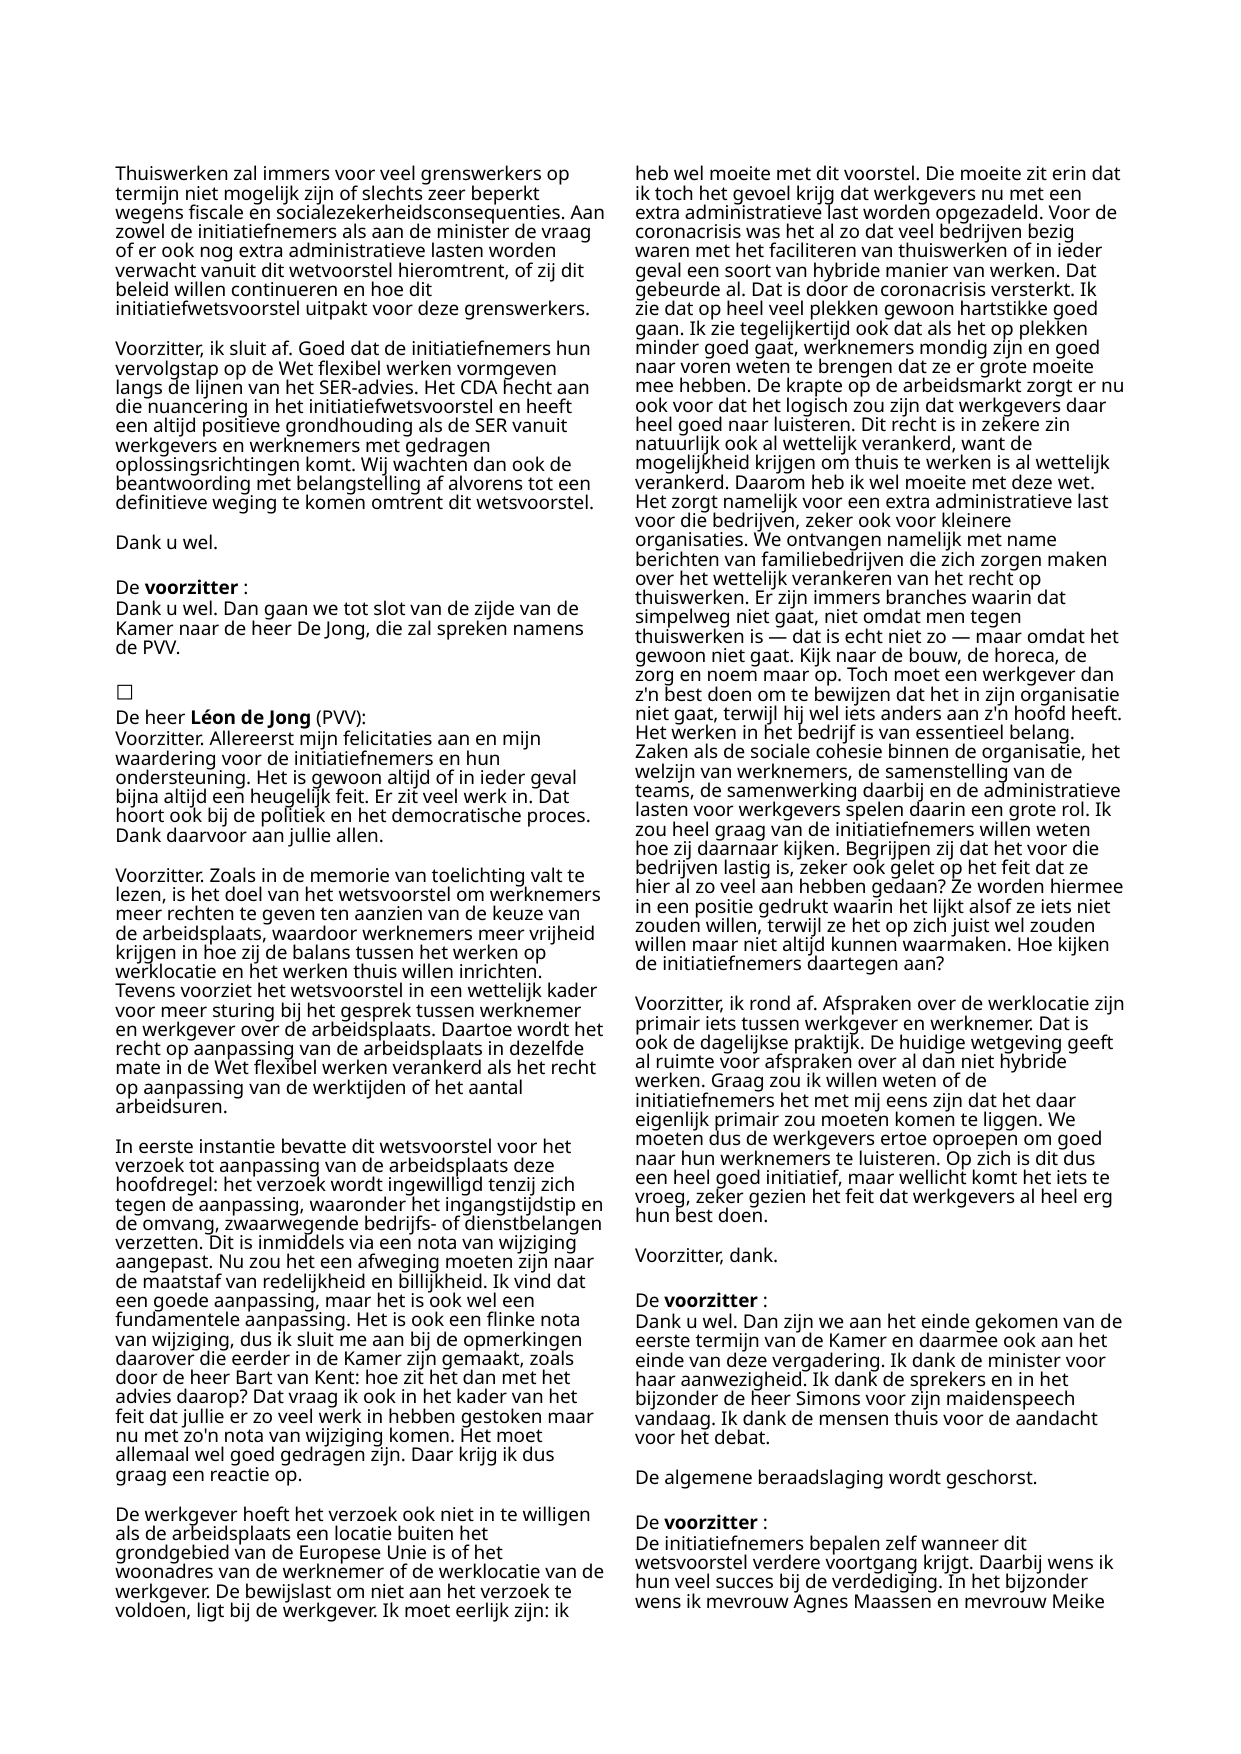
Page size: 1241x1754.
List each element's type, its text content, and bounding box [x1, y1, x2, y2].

text Thuiswerken zal immers voor veel grenswerkers op termijn niet mogelijk zijn of slechts zeer beperkt wegens fiscale en socialezekerheidsconsequenties. Aan zowel de initiatiefnemers als aan de minister de vraag of er ook nog extra administratieve lasten worden verwacht vanuit dit wetvoorstel hieromtrent, of zij dit beleid willen continueren en hoe dit initiatiefwetsvoorstel uitpakt voor deze grenswerkers. [115, 165, 605, 319]
text Dank u wel. [115, 534, 605, 554]
text Voorzitter, dank. [635, 1247, 1125, 1267]
text Voorzitter, ik sluit af. Goed dat de initiatiefnemers hun vervolgstap op de Wet flexibel werken vormgeven langs de lijnen van het SER-advies. Het CDA hecht aan die nuancering in het initiatiefwetsvoorstel en heeft een altijd positieve grondhouding als de SER vanuit werkgevers en werknemers met gedragen oplossingsrichtingen komt. Wij wachten dan ook de beantwoording met belangstelling af alvorens tot een definitieve weging te komen omtrent dit wetsvoorstel. [115, 340, 605, 514]
text De algemene beraadslaging wordt geschorst. [635, 1469, 1125, 1488]
text De voorzitter : [115, 574, 605, 600]
text Voorzitter. Allereerst mijn felicitaties aan en mijn waardering voor de initiatiefnemers en hun ondersteuning. Het is gewoon altijd of in ieder geval bijna altijd een heugelijk feit. Er zit veel werk in. Dat hoort ook bij de politiek en het democratische proces. Dank daarvoor aan jullie allen. [115, 730, 605, 846]
text De initiatiefnemers bepalen zelf wanneer dit wetsvoorstel verdere voortgang krijgt. Daarbij wens ik hun veel succes bij de verdediging. In het bijzonder wens ik mevrouw Agnes Maassen en mevrouw Meike [635, 1535, 1125, 1612]
text De voorzitter : [635, 1509, 1125, 1535]
text In eerste instantie bevatte dit wetsvoorstel voor het verzoek tot aanpassing van de arbeidsplaats deze hoofdregel: het verzoek wordt ingewilligd tenzij zich tegen de aanpassing, waaronder het ingangstijdstip en de omvang, zwaarwegende bedrijfs- of dienstbelangen verzetten. Dit is inmiddels via een nota van wijziging aangepast. Nu zou het een afweging moeten zijn naar de maatstaf van redelijkheid en billijkheid. Ik vind dat een goede aanpassing, maar het is ook wel een fundamentele aanpassing. Het is ook een flinke nota van wijziging, dus ik sluit me aan bij de opmerkingen daarover die eerder in de Kamer zijn gemaakt, zoals door de heer Bart van Kent: hoe zit het dan met het advies daarop? Dat vraag ik ook in het kader van het feit dat jullie er zo veel werk in hebben gestoken maar nu met zo'n nota van wijziging komen. Het moet allemaal wel goed gedragen zijn. Daar krijg ik dus graag een reactie op. [115, 1138, 605, 1485]
text ⬜ [115, 679, 605, 704]
text De werkgever hoeft het verzoek ook niet in te willigen als de arbeidsplaats een locatie buiten het grondgebied van de Europese Unie is of het woonadres van de werknemer of de werklocatie van de werkgever. De bewijslast om niet aan het verzoek te voldoen, ligt bij de werkgever. Ik moet eerlijk zijn: ik [115, 1506, 605, 1621]
text heb wel moeite met dit voorstel. Die moeite zit erin dat ik toch het gevoel krijg dat werkgevers nu met een extra administratieve last worden opgezadeld. Voor de coronacrisis was het al zo dat veel bedrijven bezig waren met het faciliteren van thuiswerken of in ieder geval een soort van hybride manier van werken. Dat gebeurde al. Dat is door de coronacrisis versterkt. Ik zie dat op heel veel plekken gewoon hartstikke goed gaan. Ik zie tegelijkertijd ook dat als het op plekken minder goed gaat, werknemers mondig zijn en goed naar voren weten te brengen dat ze er grote moeite mee hebben. De krapte op de arbeidsmarkt zorgt er nu ook voor dat het logisch zou zijn dat werkgevers daar heel goed naar luisteren. Dit recht is in zekere zin natuurlijk ook al wettelijk verankerd, want de mogelijkheid krijgen om thuis te werken is al wettelijk verankerd. Daarom heb ik wel moeite met deze wet. Het zorgt namelijk voor een extra administratieve last voor die bedrijven, zeker ook voor kleinere organisaties. We ontvangen namelijk met name berichten van familiebedrijven die zich zorgen maken over het wettelijk verankeren van het recht op thuiswerken. Er zijn immers branches waarin dat simpelweg niet gaat, niet omdat men tegen thuiswerken is — dat is echt niet zo — maar omdat het gewoon niet gaat. Kijk naar de bouw, de horeca, de zorg en noem maar op. Toch moet een werkgever dan z'n best doen om te bewijzen dat het in zijn organisatie niet gaat, terwijl hij wel iets anders aan z'n hoofd heeft. Het werken in het bedrijf is van essentieel belang. Zaken als de sociale cohesie binnen de organisatie, het welzijn van werknemers, de samenstelling van de teams, de samenwerking daarbij en de administratieve lasten voor werkgevers spelen daarin een grote rol. Ik zou heel graag van de initiatiefnemers willen weten hoe zij daarnaar kijken. Begrijpen zij dat het voor die bedrijven lastig is, zeker ook gelet op het feit dat ze hier al zo veel aan hebben gedaan? Ze worden hiermee in een positie gedrukt waarin het lijkt alsof ze iets niet zouden willen, terwijl ze het op zich juist wel zouden willen maar niet altijd kunnen waarmaken. Hoe kijken de initiatiefnemers daartegen aan? [635, 165, 1125, 975]
text Voorzitter, ik rond af. Afspraken over de werklocatie zijn primair iets tussen werkgever en werknemer. Dat is ook de dagelijkse praktijk. De huidige wetgeving geeft al ruimte voor afspraken over al dan niet hybride werken. Graag zou ik willen weten of de initiatiefnemers het met mij eens zijn dat het daar eigenlijk primair zou moeten komen te liggen. We moeten dus de werkgevers ertoe oproepen om goed naar hun werknemers te luisteren. Op zich is dit dus een heel goed initiatief, maar wellicht komt het iets te vroeg, zeker gezien het feit dat werkgevers al heel erg hun best doen. [635, 995, 1125, 1227]
text De heer Léon de Jong (PVV): [115, 704, 605, 730]
text Voorzitter. Zoals in de memorie van toelichting valt te lezen, is het doel van het wetsvoorstel om werknemers meer rechten te geven ten aanzien van de keuze van de arbeidsplaats, waardoor werknemers meer vrijheid krijgen in hoe zij de balans tussen het werken op werklocatie en het werken thuis willen inrichten. Tevens voorziet het wetsvoorstel in een wettelijk kader voor meer sturing bij het gesprek tussen werknemer en werkgever over de arbeidsplaats. Daartoe wordt het recht op aanpassing van de arbeidsplaats in dezelfde mate in de Wet flexibel werken verankerd als het recht op aanpassing van de werktijden of het aantal arbeidsuren. [115, 867, 605, 1117]
text Dank u wel. Dan zijn we aan het einde gekomen van de eerste termijn van de Kamer en daarmee ook aan het einde van deze vergadering. Ik dank de minister voor haar aanwezigheid. Ik dank de sprekers en in het bijzonder de heer Simons voor zijn maidenspeech vandaag. Ik dank de mensen thuis voor de aandacht voor het debat. [635, 1313, 1125, 1448]
text De voorzitter : [635, 1287, 1125, 1313]
text Dank u wel. Dan gaan we tot slot van de zijde van de Kamer naar de heer De Jong, die zal spreken namens de PVV. [115, 600, 605, 658]
